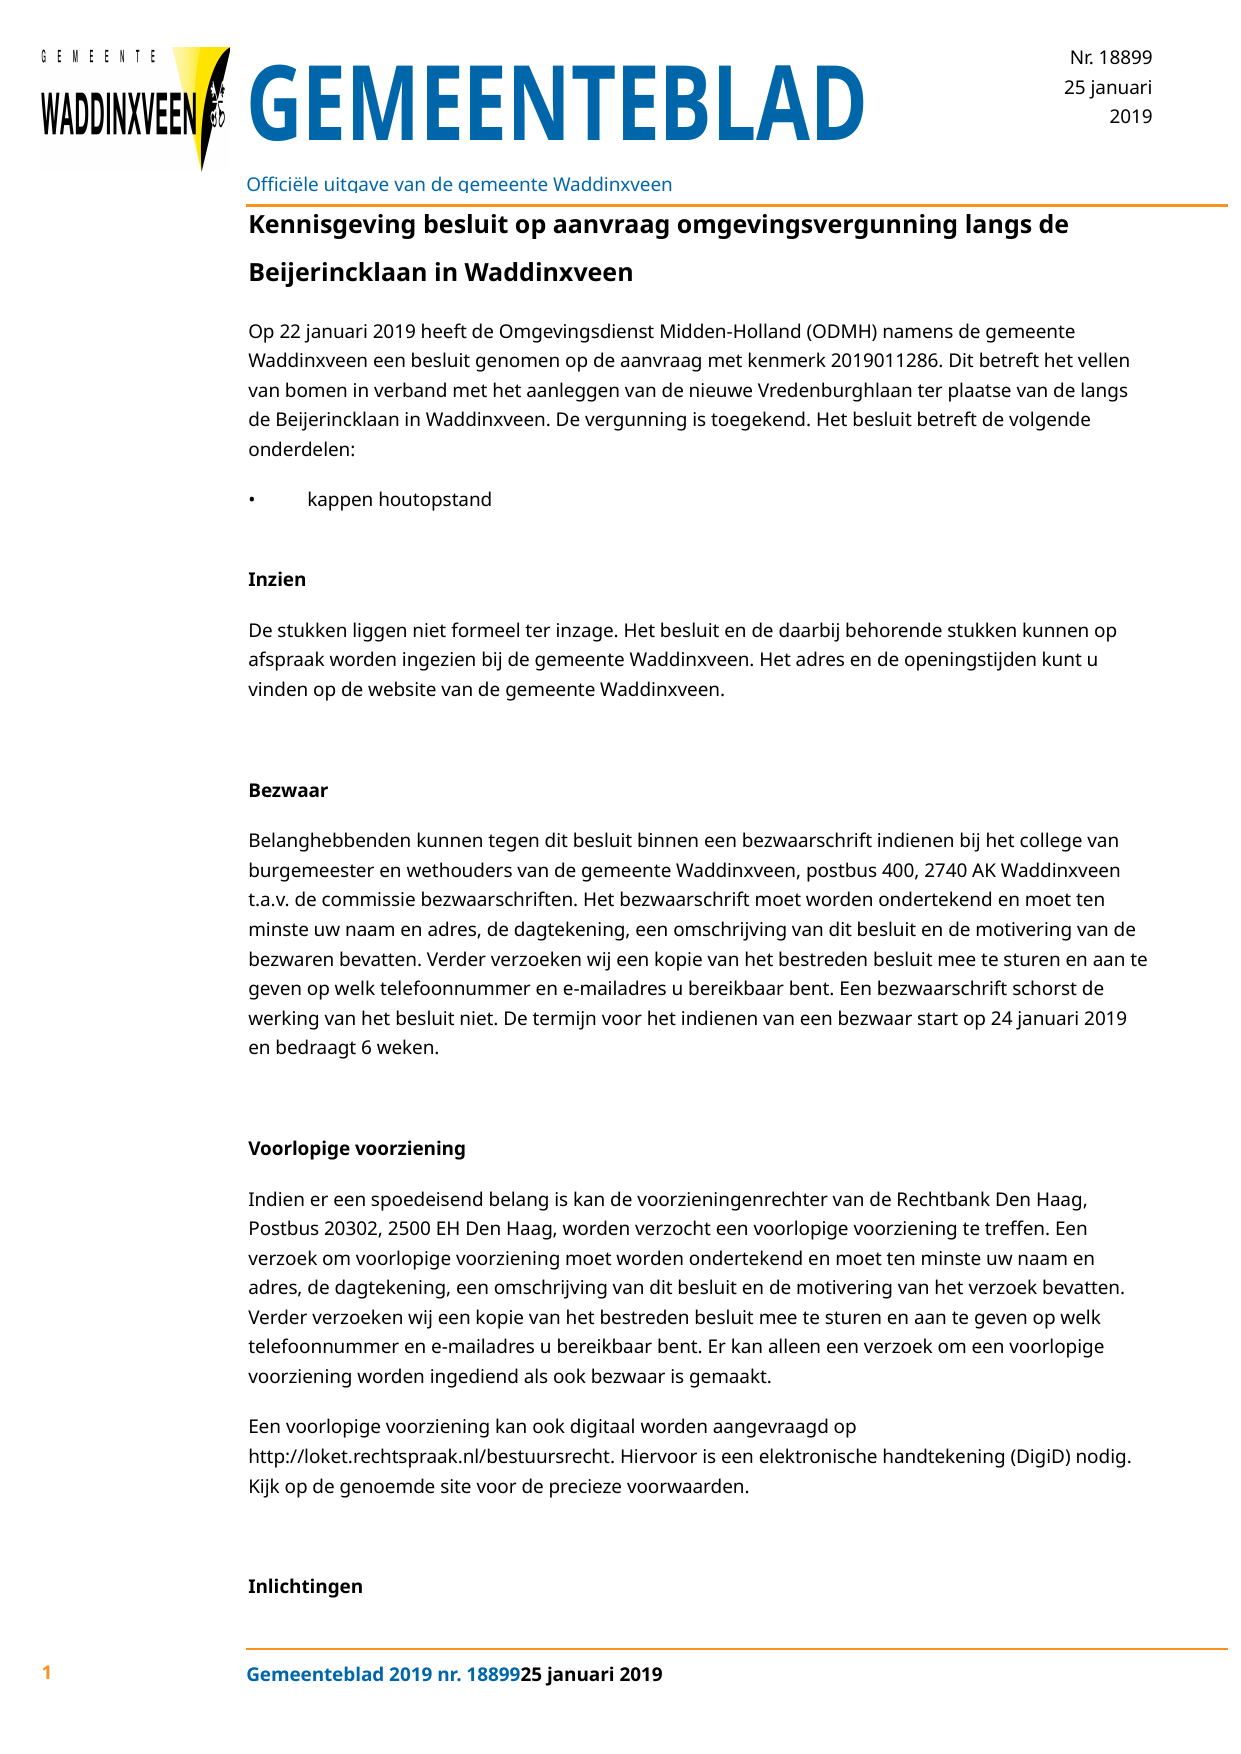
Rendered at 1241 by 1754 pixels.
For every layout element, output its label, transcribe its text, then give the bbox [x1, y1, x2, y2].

text Bezwaar [248, 777, 1152, 803]
text De stukken liggen niet formeel ter inzage. Het besluit en de daarbij behorende stukken kunnen op afspraak worden ingezien bij de gemeente Waddinxveen. Het adres en de openingstijden kunt u vinden op de website van de gemeente Waddinxveen. [248, 617, 1152, 702]
text Een voorlopige voorziening kan ook digitaal worden aangevraagd op http://loket.rechtspraak.nl/bestuursrecht. Hiervoor is een elektronische handtekening (DigiD) nodig. Kijk op de genoemde site voor de precieze voorwaarden. [248, 1414, 1152, 1499]
text Belanghebbenden kunnen tegen dit besluit binnen een bezwaarschrift indienen bij het college van burgemeester en wethouders van de gemeente Waddinxveen, postbus 400, 2740 AK Waddinxveen t.a.v. de commissie bezwaarschriften. Het bezwaarschrift moet worden ondertekend en moet ten minste uw naam en adres, de dagtekening, een omschrijving van dit besluit en de motivering van de bezwaren bevatten. Verder verzoeken wij een kopie van het bestreden besluit mee te sturen en aan te geven op welk telefoonnummer en e-mailadres u bereikbaar bent. Een bezwaarschrift schorst de werking van het besluit niet. De termijn voor het indienen van een bezwaar start op 24 januari 2019 en bedraagt 6 weken. [248, 827, 1152, 1060]
text Indien er een spoedeisend belang is kan de voorzieningenrechter van de Rechtbank Den Haag, Postbus 20302, 2500 EH Den Haag, worden verzocht een voorlopige voorziening te treffen. Een verzoek om voorlopige voorziening moet worden ondertekend en moet ten minste uw naam en adres, de dagtekening, een omschrijving van dit besluit en de motivering van het verzoek bevatten. Verder verzoeken wij een kopie van het bestreden besluit mee te sturen en aan te geven op welk telefoonnummer en e-mailadres u bereikbaar bent. Er kan alleen een verzoek om een voorlopige voorziening worden ingediend als ook bezwaar is gemaakt. [248, 1186, 1152, 1389]
picture [41, 47, 231, 172]
text Kennisgeving besluit op aanvraag omgevingsvergunning langs de Beijerincklaan in Waddinxveen [248, 207, 1152, 288]
text Inzien [248, 567, 1152, 592]
text Op 22 januari 2019 heeft de Omgevingsdienst Midden-Holland (ODMH) namens de gemeente Waddinxveen een besluit genomen op de aanvraag met kenmerk 2019011286. Dit betreft het vellen van bomen in verband met het aanleggen van de nieuwe Vredenburghlaan ter plaatse van de langs de Beijerincklaan in Waddinxveen. De vergunning is toegekend. Het besluit betreft de volgende onderdelen: [248, 318, 1152, 462]
text Inlichtingen [248, 1574, 1152, 1599]
text Voorlopige voorziening [248, 1135, 1152, 1161]
list kappen houtopstand [248, 487, 1152, 512]
